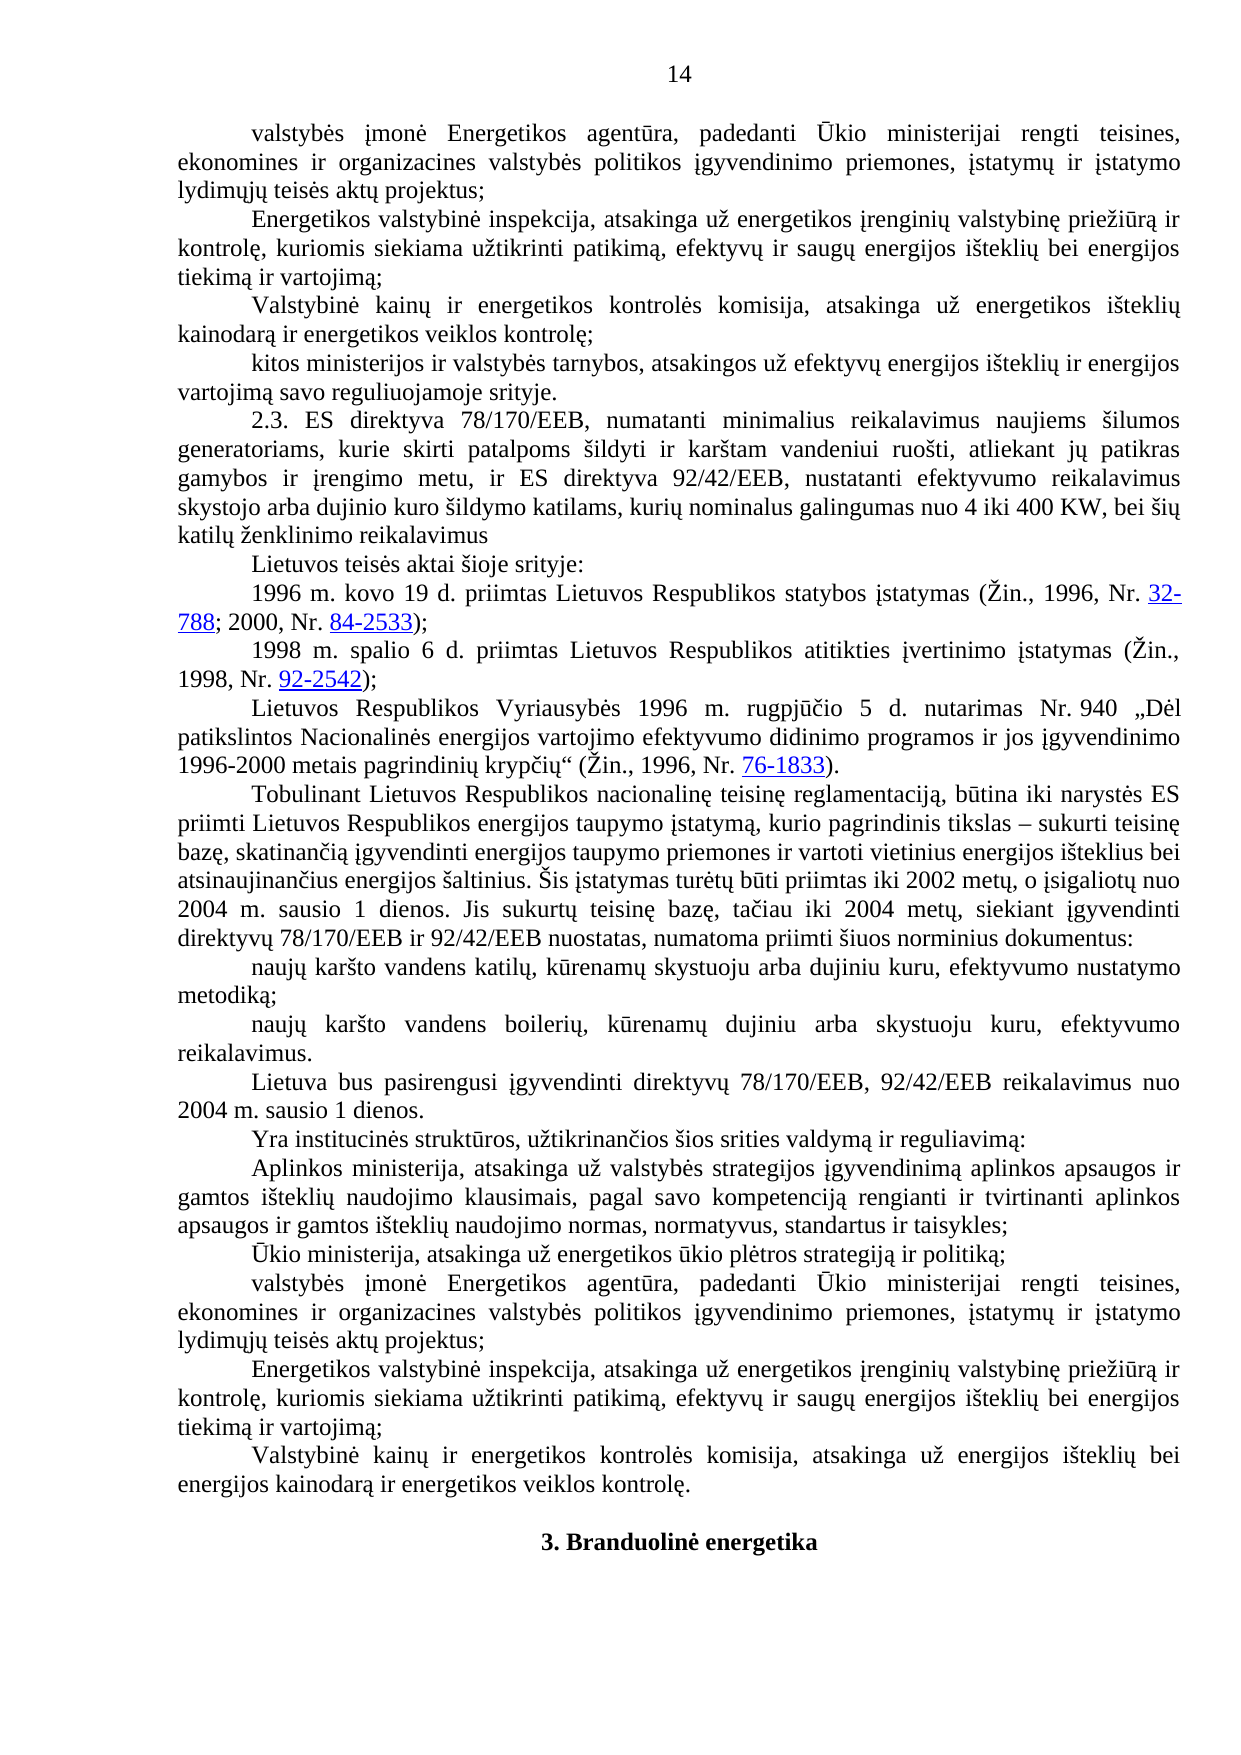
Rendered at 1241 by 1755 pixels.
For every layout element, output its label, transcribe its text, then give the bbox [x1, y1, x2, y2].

text 2.3. ES direktyva 78/170/EEB, numatanti minimalius reikalavimus naujiems šilumos generatoriams, kurie skirti patalpoms šildyti ir karštam vandeniui ruošti, atliekant jų patikras gamybos ir įrengimo metu, ir ES direktyva 92/42/EEB, nustatanti efektyvumo reikalavimus skystojo arba dujinio kuro šildymo katilams, kurių nominalus galingumas nuo 4 iki 400 KW, bei šių katilų ženklinimo reikalavimus [177, 406, 1181, 549]
text Yra institucinės struktūros, užtikrinančios šios srities valdymą ir reguliavimą: [177, 1124, 1181, 1153]
text kitos ministerijos ir valstybės tarnybos, atsakingos už efektyvų energijos išteklių ir energijos vartojimą savo reguliuojamoje srityje. [177, 348, 1181, 406]
text 1996 m. kovo 19 d. priimtas Lietuvos Respublikos statybos įstatymas (Žin., 1996, Nr. 32-788; 2000, Nr. 84-2533); [177, 578, 1181, 636]
text valstybės įmonė Energetikos agentūra, padedanti Ūkio ministerijai rengti teisines, ekonomines ir organizacines valstybės politikos įgyvendinimo priemones, įstatymų ir įstatymo lydimųjų teisės aktų projektus; [177, 118, 1181, 204]
text Aplinkos ministerija, atsakinga už valstybės strategijos įgyvendinimą aplinkos apsaugos ir gamtos išteklių naudojimo klausimais, pagal savo kompetenciją rengianti ir tvirtinanti aplinkos apsaugos ir gamtos išteklių naudojimo normas, normatyvus, standartus ir taisykles; [177, 1153, 1181, 1239]
text Lietuva bus pasirengusi įgyvendinti direktyvų 78/170/EEB, 92/42/EEB reikalavimus nuo 2004 m. sausio 1 dienos. [177, 1067, 1181, 1124]
text Lietuvos teisės aktai šioje srityje: [177, 549, 1181, 578]
text Energetikos valstybinė inspekcija, atsakinga už energetikos įrenginių valstybinę priežiūrą ir kontrolę, kuriomis siekiama užtikrinti patikimą, efektyvų ir saugų energijos išteklių bei energijos tiekimą ir vartojimą; [177, 204, 1181, 291]
text naujų karšto vandens katilų, kūrenamų skystuoju arba dujiniu kuru, efektyvumo nustatymo metodiką; [177, 952, 1181, 1009]
text Ūkio ministerija, atsakinga už energetikos ūkio plėtros strategiją ir politiką; [177, 1239, 1181, 1268]
text Lietuvos Respublikos Vyriausybės 1996 m. rugpjūčio 5 d. nutarimas Nr. 940 „Dėl patikslintos Nacionalinės energijos vartojimo efektyvumo didinimo programos ir jos įgyvendinimo 1996-2000 metais pagrindinių krypčių“ (Žin., 1996, Nr. 76-1833). [177, 693, 1181, 779]
text Valstybinė kainų ir energetikos kontrolės komisija, atsakinga už energetikos išteklių kainodarą ir energetikos veiklos kontrolę; [177, 291, 1181, 348]
text 3. Branduolinė energetika [177, 1527, 1181, 1556]
text 1998 m. spalio 6 d. priimtas Lietuvos Respublikos atitikties įvertinimo įstatymas (Žin., 1998, Nr. 92-2542); [177, 636, 1181, 693]
text Tobulinant Lietuvos Respublikos nacionalinę teisinę reglamentaciją, būtina iki narystės ES priimti Lietuvos Respublikos energijos taupymo įstatymą, kurio pagrindinis tikslas – sukurti teisinę bazę, skatinančią įgyvendinti energijos taupymo priemones ir vartoti vietinius energijos išteklius bei atsinaujinančius energijos šaltinius. Šis įstatymas turėtų būti priimtas iki 2002 metų, o įsigaliotų nuo 2004 m. sausio 1 dienos. Jis sukurtų teisinę bazę, tačiau iki 2004 metų, siekiant įgyvendinti direktyvų 78/170/EEB ir 92/42/EEB nuostatas, numatoma priimti šiuos norminius dokumentus: [177, 779, 1181, 952]
text Energetikos valstybinė inspekcija, atsakinga už energetikos įrenginių valstybinę priežiūrą ir kontrolę, kuriomis siekiama užtikrinti patikimą, efektyvų ir saugų energijos išteklių bei energijos tiekimą ir vartojimą; [177, 1354, 1181, 1441]
text valstybės įmonė Energetikos agentūra, padedanti Ūkio ministerijai rengti teisines, ekonomines ir organizacines valstybės politikos įgyvendinimo priemones, įstatymų ir įstatymo lydimųjų teisės aktų projektus; [177, 1268, 1181, 1354]
text Valstybinė kainų ir energetikos kontrolės komisija, atsakinga už energijos išteklių bei energijos kainodarą ir energetikos veiklos kontrolę. [177, 1441, 1181, 1498]
text naujų karšto vandens boilerių, kūrenamų dujiniu arba skystuoju kuru, efektyvumo reikalavimus. [177, 1009, 1181, 1067]
